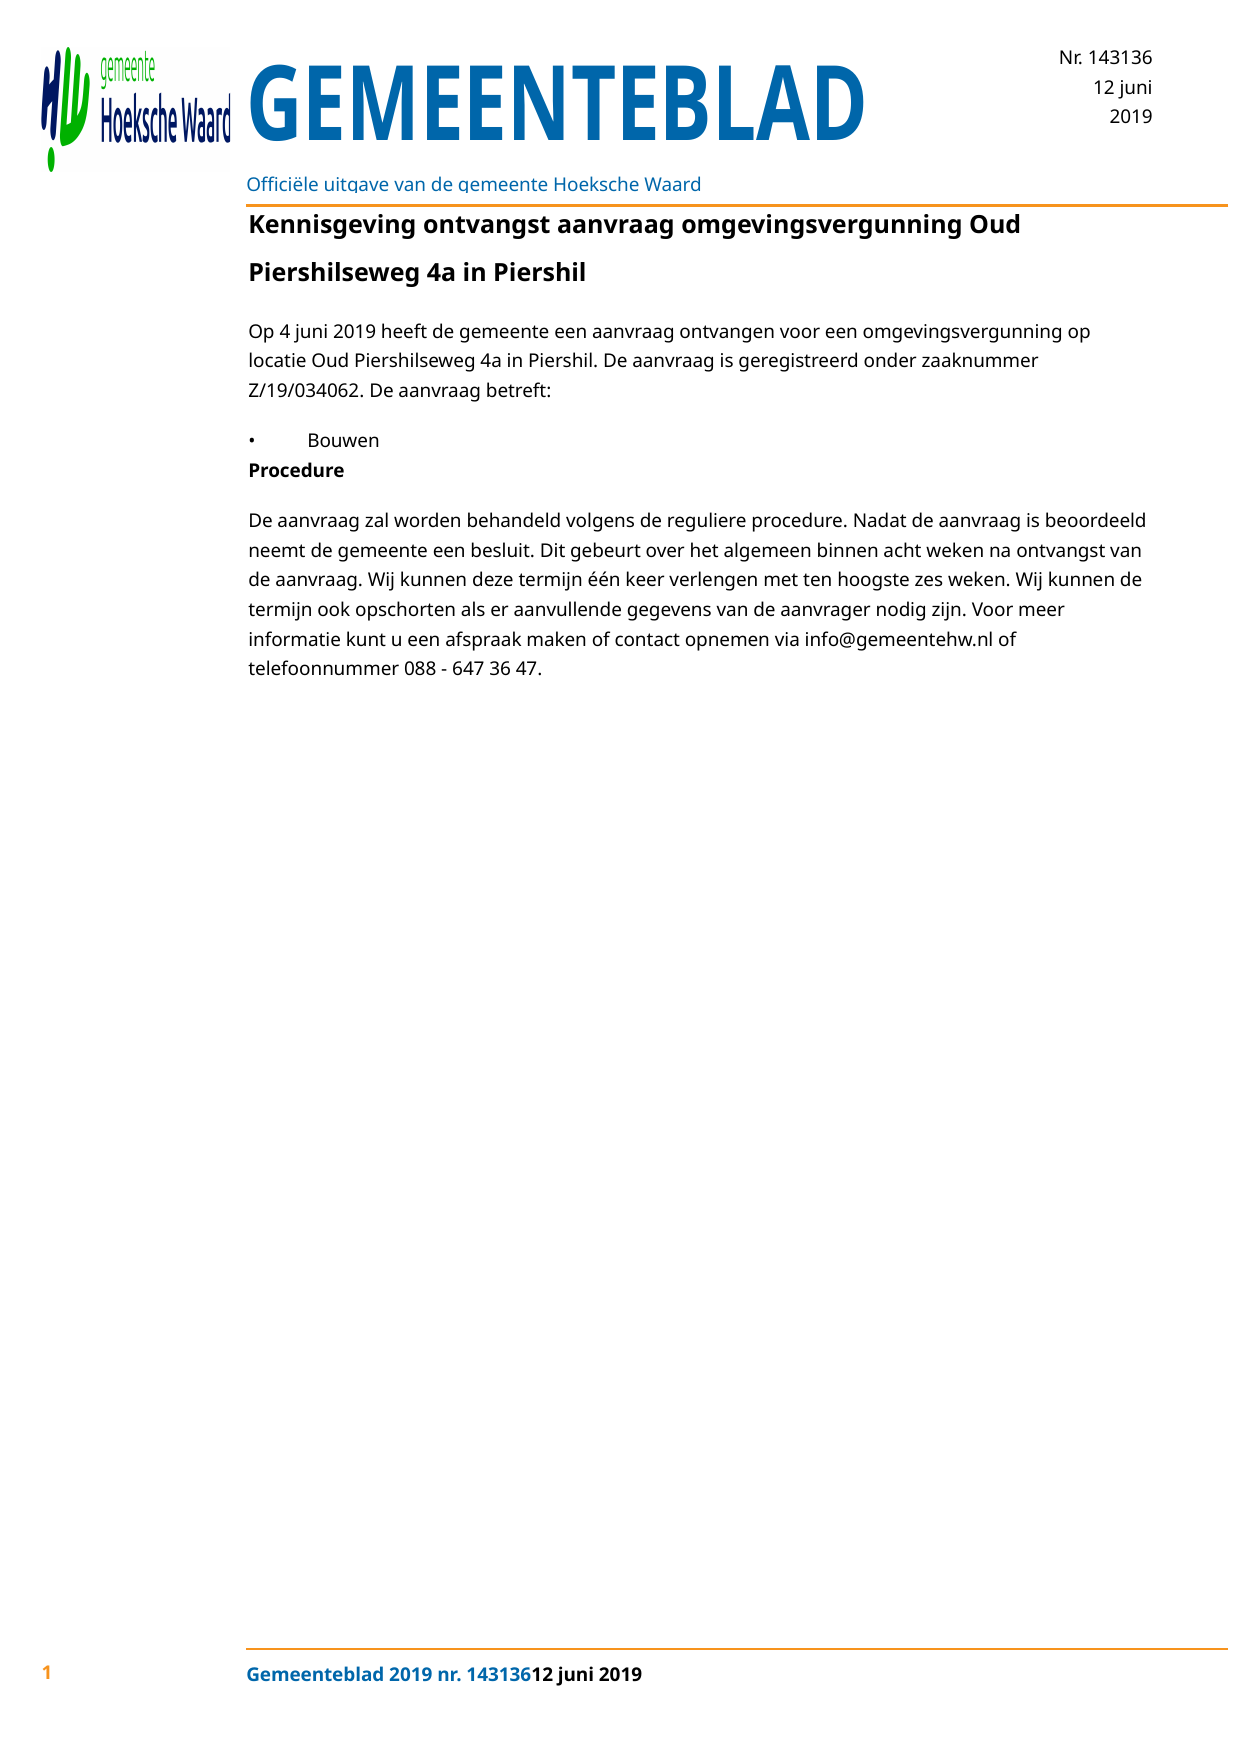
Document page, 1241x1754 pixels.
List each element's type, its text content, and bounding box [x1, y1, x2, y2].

text De aanvraag zal worden behandeld volgens de reguliere procedure. Nadat de aanvraag is beoordeeld neemt de gemeente een besluit. Dit gebeurt over het algemeen binnen acht weken na ontvangst van de aanvraag. Wij kunnen deze termijn één keer verlengen met ten hoogste zes weken. Wij kunnen de termijn ook opschorten als er aanvullende gegevens van de aanvrager nodig zijn. Voor meer informatie kunt u een afspraak maken of contact opnemen via info@gemeentehw.nl of telefoonnummer 088 - 647 36 47. [248, 507, 1152, 681]
picture [41, 47, 231, 172]
text Procedure [248, 457, 1152, 483]
text Op 4 juni 2019 heeft de gemeente een aanvraag ontvangen voor een omgevingsvergunning op locatie Oud Piershilseweg 4a in Piershil. De aanvraag is geregistreerd onder zaaknummer Z/19/034062. De aanvraag betreft: [248, 318, 1152, 403]
list Bouwen [248, 427, 1152, 453]
text Kennisgeving ontvangst aanvraag omgevingsvergunning Oud Piershilseweg 4a in Piershil [248, 207, 1152, 288]
